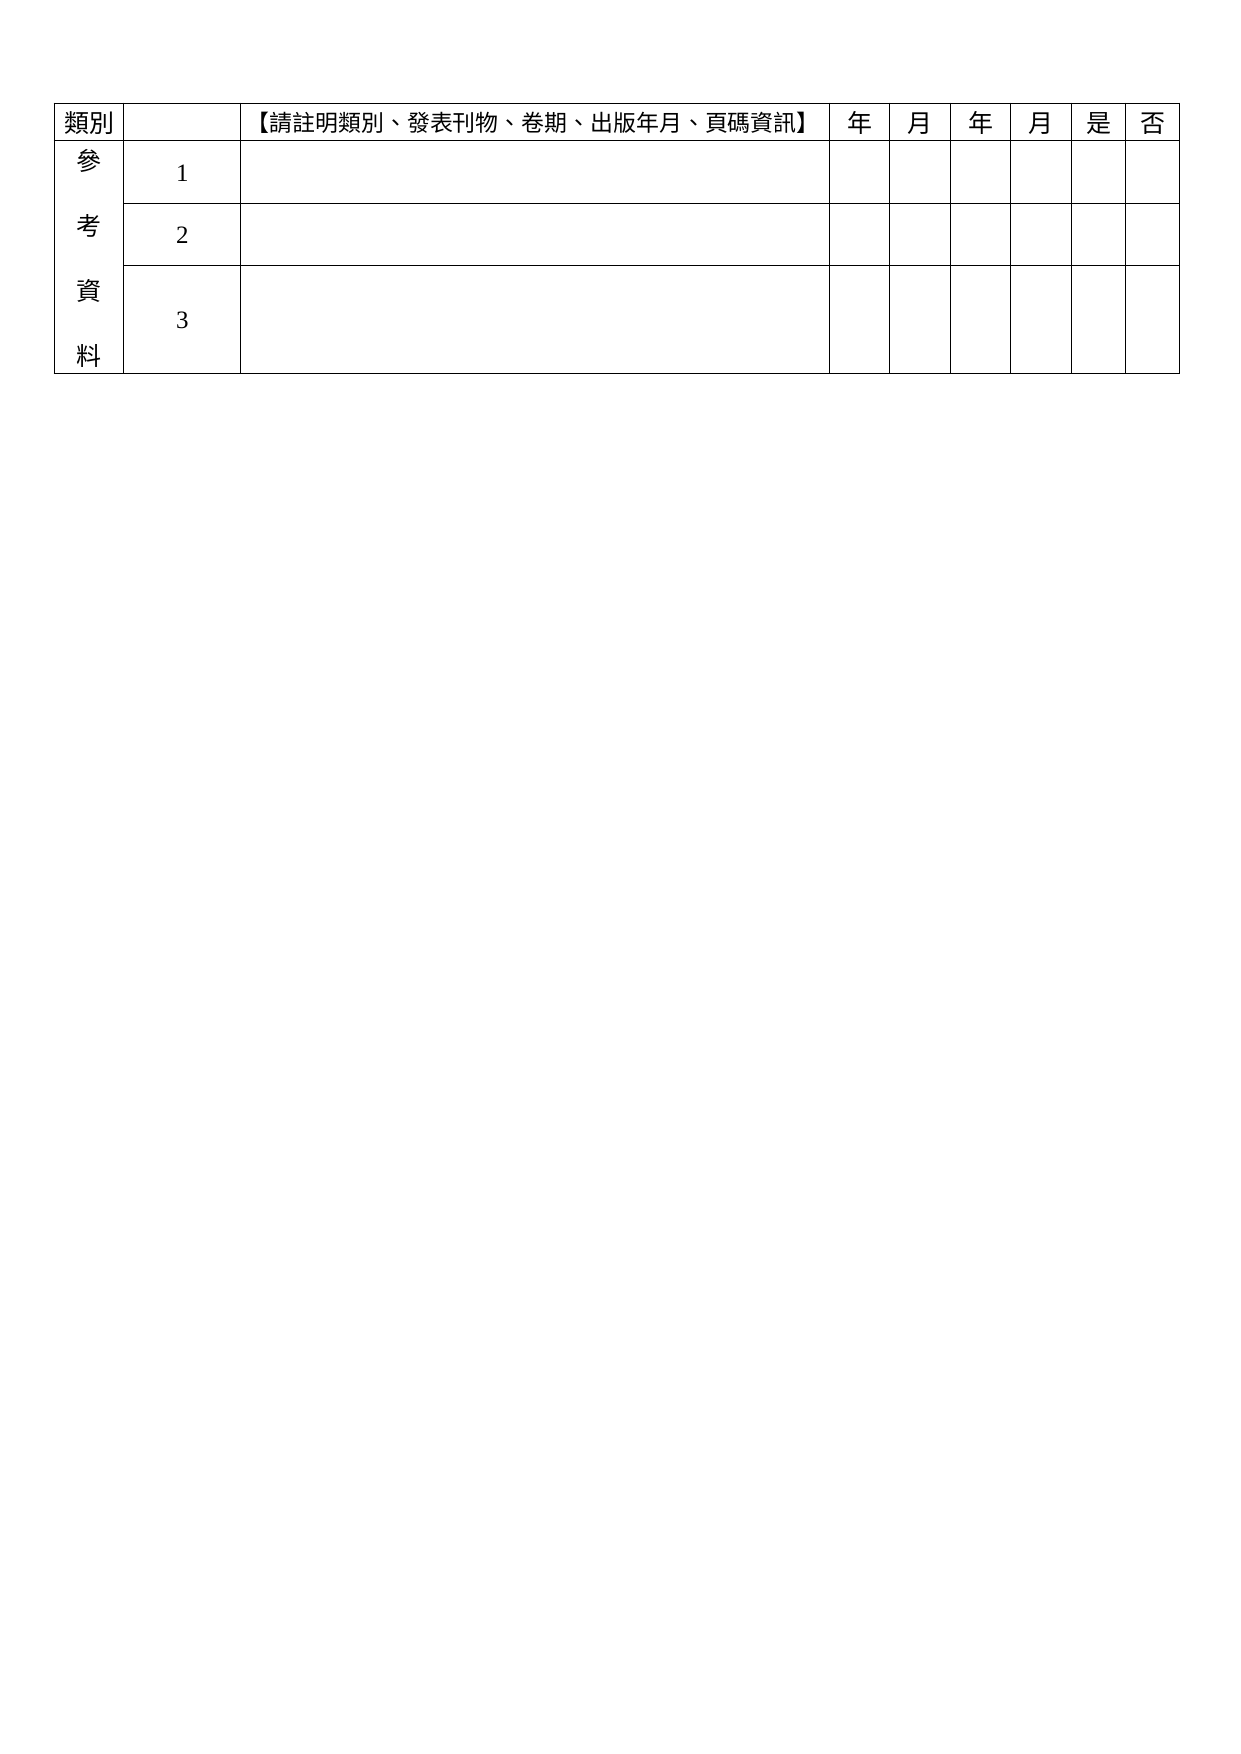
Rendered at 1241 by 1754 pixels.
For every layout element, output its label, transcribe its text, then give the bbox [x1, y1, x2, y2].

table_cell [951, 204, 1010, 265]
table_cell [890, 266, 950, 372]
table_cell 月 [890, 104, 950, 140]
table_cell 3 [124, 266, 240, 372]
table_cell [1072, 204, 1125, 265]
table_cell 否 [1126, 104, 1179, 140]
table_cell [1126, 204, 1179, 265]
table_cell 1 [124, 141, 240, 203]
table_cell [1011, 204, 1071, 265]
table_cell 是 [1072, 104, 1125, 140]
table_cell [1011, 141, 1071, 203]
table_header 【請註明類別、發表刊物、卷期、出版年月、頁碼資訊】 [241, 104, 829, 140]
table_cell 參 考 資 料 [55, 141, 123, 372]
table_cell [830, 266, 889, 372]
table_cell [890, 204, 950, 265]
table_cell 年 [830, 104, 889, 140]
table_cell [951, 266, 1010, 372]
table_cell 月 [1011, 104, 1071, 140]
table_header [124, 104, 240, 140]
table_cell [241, 141, 829, 203]
table_cell [830, 204, 889, 265]
table_cell [241, 266, 829, 372]
table_cell 2 [124, 204, 240, 265]
table_cell [890, 141, 950, 203]
table_cell [1126, 266, 1179, 372]
table_cell [951, 141, 1010, 203]
table_cell [830, 141, 889, 203]
table_cell [1072, 141, 1125, 203]
table_cell [1072, 266, 1125, 372]
table_cell 年 [951, 104, 1010, 140]
table_header 類別 [55, 104, 123, 140]
table_cell [1011, 266, 1071, 372]
table_cell [241, 204, 829, 265]
table_cell [1126, 141, 1179, 203]
